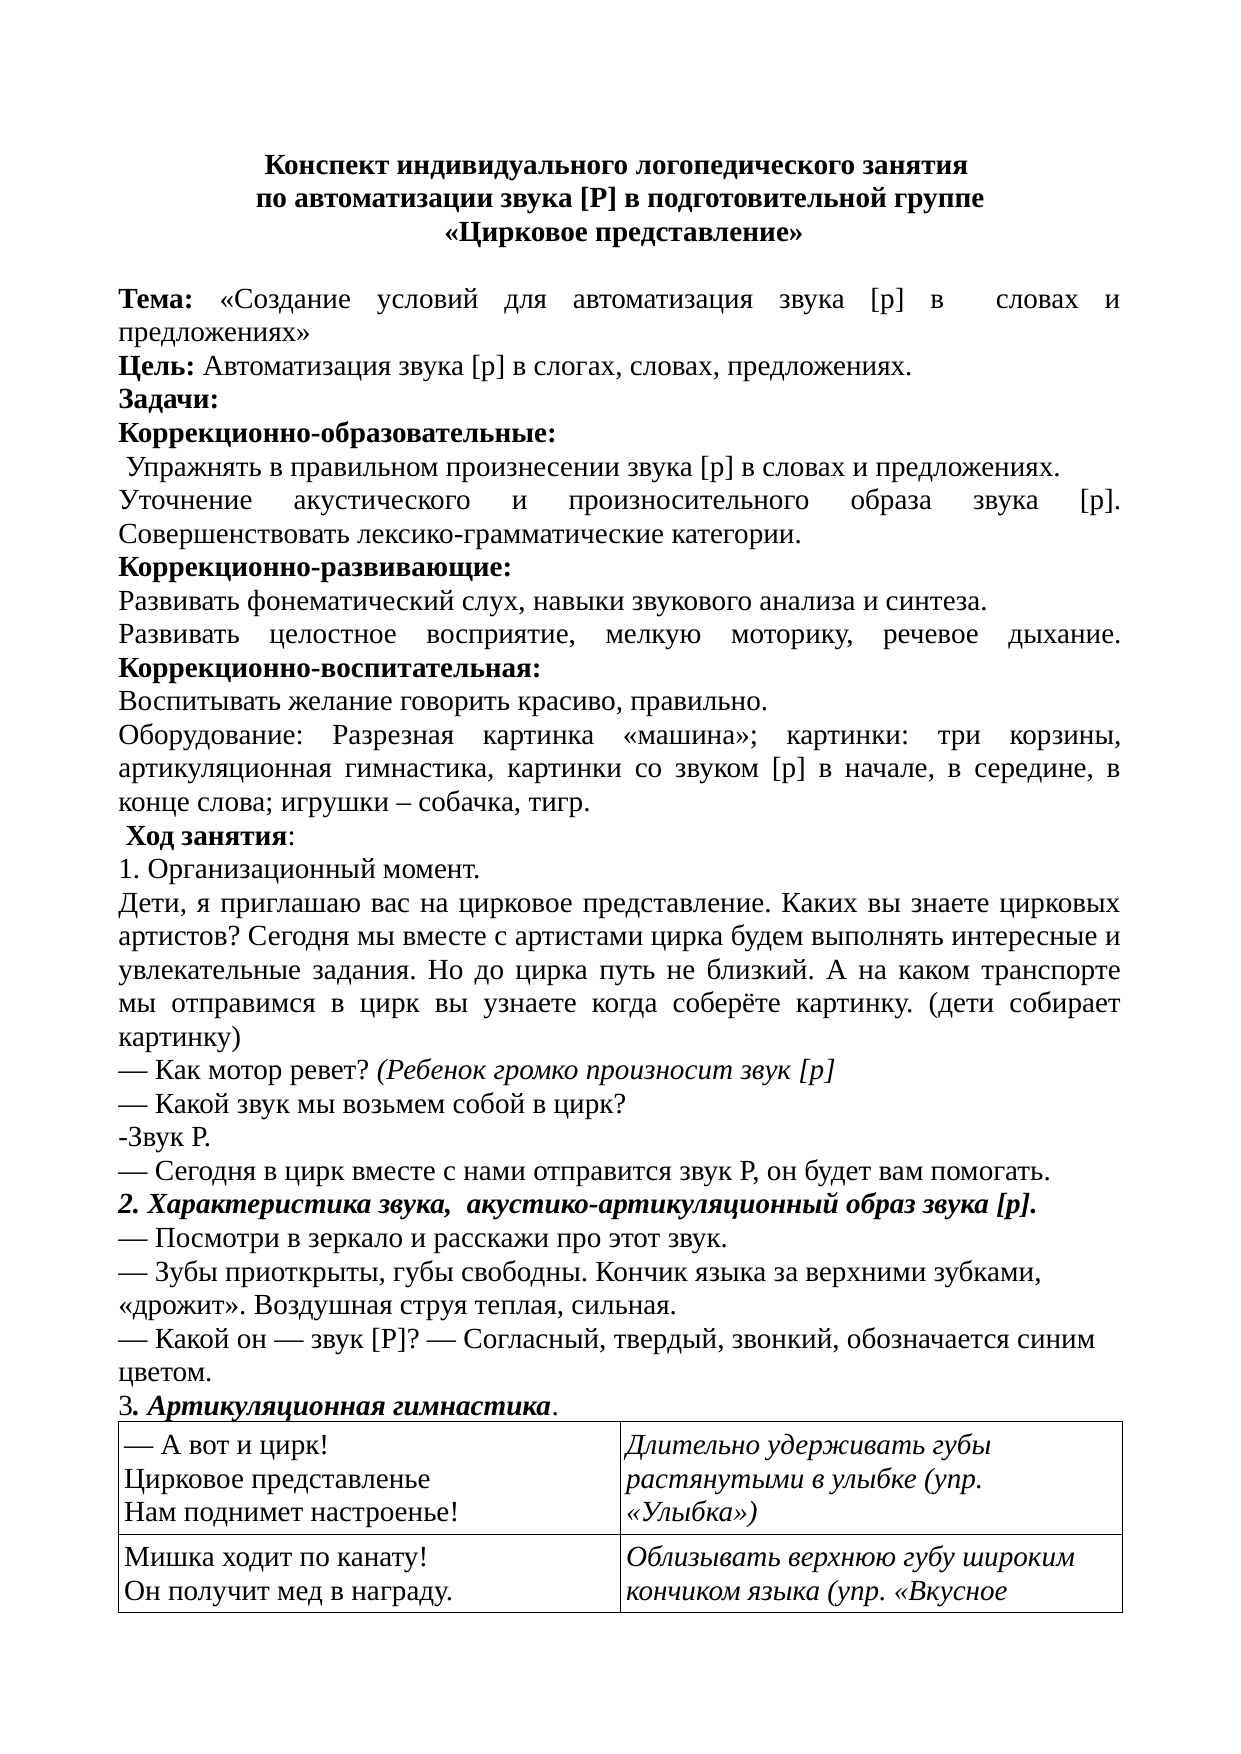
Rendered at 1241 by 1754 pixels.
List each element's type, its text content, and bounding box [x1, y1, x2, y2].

subtitle Тема: «Создание условий для автоматизация звука [р] в словах и предложениях» [118, 281, 1122, 348]
subtitle Уточнение акустического и произносительного образа звука [р]. Совершенствовать лексико-грамматические категории. [118, 482, 1122, 549]
table_cell Облизывать верхнюю губу широким кончиком языка (упр. «Вкусное [621, 1535, 1122, 1612]
subtitle — Сегодня в цирк вместе с нами отправится звук Р, он будет вам помогать. [118, 1153, 1122, 1187]
subtitle 1. Организационный момент. [118, 851, 1122, 885]
subtitle Конспект индивидуального логопедического занятия [118, 147, 1122, 180]
table_header — А вот и цирк! Цирковое представленье Нам поднимет настроенье! [119, 1422, 620, 1534]
subtitle Дети, я приглашаю вас на цирковое представление. Каких вы знаете цирковых артистов? Сегодня мы вместе с артистами цирка будем выполнять интересные и увлекательные задания. Но до цирка путь не близкий. А на каком транспорте мы отправимся в цирк вы узнаете когда соберёте картинку. (дети собирает картинку) [118, 885, 1122, 1052]
subtitle Коррекционно-развивающие: [118, 549, 1122, 583]
table_header Длительно удерживать губы растянутыми в улыбке (упр. «Улыбка») [621, 1422, 1122, 1534]
subtitle Цель: Автоматизация звука [р] в слогах, словах, предложениях. [118, 348, 1122, 382]
subtitle -Звук Р. [118, 1119, 1122, 1153]
subtitle по автоматизации звука [Р] в подготовительной группе [118, 180, 1122, 214]
subtitle Упражнять в правильном произнесении звука [р] в словах и предложениях. [118, 449, 1122, 482]
subtitle «Цирковое представление» [118, 214, 1122, 247]
subtitle 2. Характеристика звука, акустико-артикуляционный образ звука [р]. [118, 1187, 1122, 1220]
subtitle — Какой звук мы возьмем собой в цирк? [118, 1086, 1122, 1119]
subtitle Ход занятия: [118, 818, 1122, 851]
subtitle Оборудование: Разрезная картинка «машина»; картинки: три корзины, артикуляционная гимнастика, картинки со звуком [р] в начале, в середине, в конце слова; игрушки – собачка, тигр. [118, 717, 1122, 818]
subtitle 3. Артикуляционная гимнастика. [118, 1388, 1122, 1421]
subtitle — Посмотри в зеркало и расскажи про этот звук. [118, 1220, 1122, 1254]
subtitle Развивать фонематический слух, навыки звукового анализа и синтеза. [118, 583, 1122, 616]
subtitle Задачи: Коррекционно-образовательные: [118, 382, 1122, 449]
subtitle Развивать целостное восприятие, мелкую моторику, речевое дыхание. Коррекционно-воспитательная: [118, 616, 1122, 683]
table_cell Мишка ходит по канату! Он получит мед в награду. [119, 1535, 620, 1612]
subtitle — Какой он — звук [Р]? — Согласный, твердый, звонкий, обозначается синим цветом. [118, 1321, 1122, 1388]
subtitle Воспитывать желание говорить красиво, правильно. [118, 683, 1122, 717]
subtitle — Зубы приоткрыты, губы свободны. Кончик языка за верхними зубками, «дрожит». Воздушная струя теплая, сильная. [118, 1254, 1122, 1321]
subtitle — Как мотор ревет? (Ребенок громко произносит звук [р] [118, 1052, 1122, 1086]
